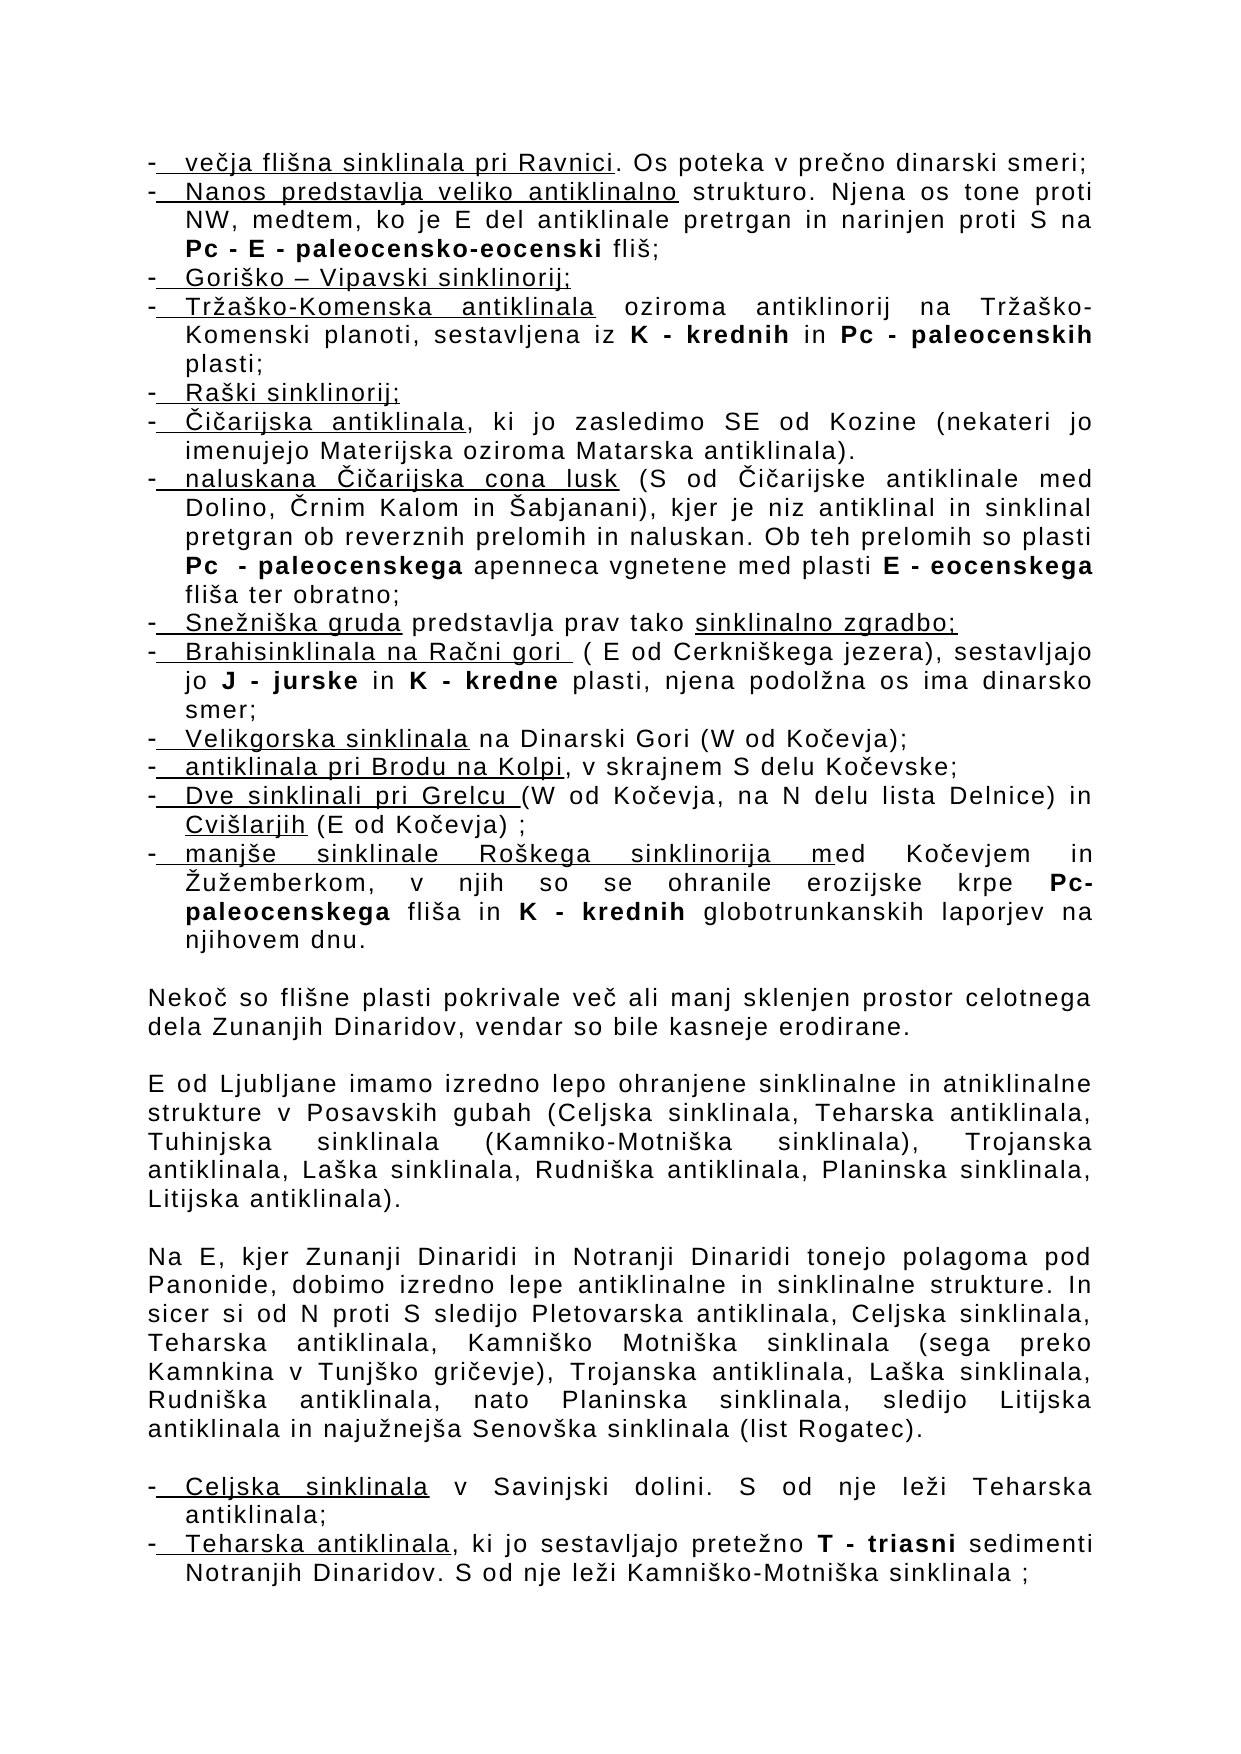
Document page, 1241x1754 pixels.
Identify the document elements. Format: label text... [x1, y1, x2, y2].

list Raški sinklinorij; [148, 378, 1093, 407]
list Goriško – Vipavski sinklinorij; [148, 263, 1093, 292]
text E od Ljubljane imamo izredno lepo ohranjene sinklinalne in atniklinalne strukture v Posavskih gubah (Celjska sinklinala, Teharska antiklinala, Tuhinjska sinklinala (Kamniko-Motniška sinklinala), Trojanska antiklinala, Laška sinklinala, Rudniška antiklinala, Planinska sinklinala, Litijska antiklinala). [148, 1069, 1093, 1213]
list Nanos predstavlja veliko antiklinalno strukturo. Njena os tone proti NW, medtem, ko je E del antiklinale pretrgan in narinjen proti S na Pc - E - paleocensko-eocenski fliš; [148, 176, 1093, 263]
list Velikgorska sinklinala na Dinarski Gori (W od Kočevja); [148, 723, 1093, 752]
list Brahisinklinala na Račni gori ( E od Cerkniškega jezera), sestavljajo jo J - jurske in K - kredne plasti, njena podolžna os ima dinarsko smer; [148, 637, 1093, 723]
text Na E, kjer Zunanji Dinaridi in Notranji Dinaridi tonejo polagoma pod Panonide, dobimo izredno lepe antiklinalne in sinklinalne strukture. In sicer si od N proti S sledijo Pletovarska antiklinala, Celjska sinklinala, Teharska antiklinala, Kamniško Motniška sinklinala (sega preko Kamnkina v Tunjško gričevje), Trojanska antiklinala, Laška sinklinala, Rudniška antiklinala, nato Planinska sinklinala, sledijo Litijska antiklinala in najužnejša Senovška sinklinala (list Rogatec). [148, 1241, 1093, 1443]
list Tržaško-Komenska antiklinala oziroma antiklinorij na Tržaško-Komenski planoti, sestavljena iz K - krednih in Pc - paleocenskih plasti; [148, 292, 1093, 378]
list Dve sinklinali pri Grelcu (W od Kočevja, na N delu lista Delnice) in Cvišlarjih (E od Kočevja) ; [148, 781, 1093, 839]
list Čičarijska antiklinala, ki jo zasledimo SE od Kozine (nekateri jo imenujejo Materijska oziroma Matarska antiklinala). [148, 407, 1093, 464]
list manjše sinklinale Roškega sinklinorija med Kočevjem in Žužemberkom, v njih so se ohranile erozijske krpe Pc- paleocenskega fliša in K - krednih globotrunkanskih laporjev na njihovem dnu. [148, 839, 1093, 954]
list Snežniška gruda predstavlja prav tako sinklinalno zgradbo; [148, 608, 1093, 637]
list Teharska antiklinala, ki jo sestavljajo pretežno T - triasni sedimenti Notranjih Dinaridov. S od nje leži Kamniško-Motniška sinklinala ; [148, 1529, 1093, 1587]
list antiklinala pri Brodu na Kolpi, v skrajnem S delu Kočevske; [148, 752, 1093, 781]
list Celjska sinklinala v Savinjski dolini. S od nje leži Teharska antiklinala; [148, 1471, 1093, 1529]
list naluskana Čičarijska cona lusk (S od Čičarijske antiklinale med Dolino, Črnim Kalom in Šabjanani), kjer je niz antiklinal in sinklinal pretgran ob reverznih prelomih in naluskan. Ob teh prelomih so plasti Pc - paleocenskega apenneca vgnetene med plasti E - eocenskega fliša ter obratno; [148, 464, 1093, 608]
list večja flišna sinklinala pri Ravnici. Os poteka v prečno dinarski smeri; [148, 148, 1093, 176]
text Nekoč so flišne plasti pokrivale več ali manj sklenjen prostor celotnega dela Zunanjih Dinaridov, vendar so bile kasneje erodirane. [148, 983, 1093, 1040]
